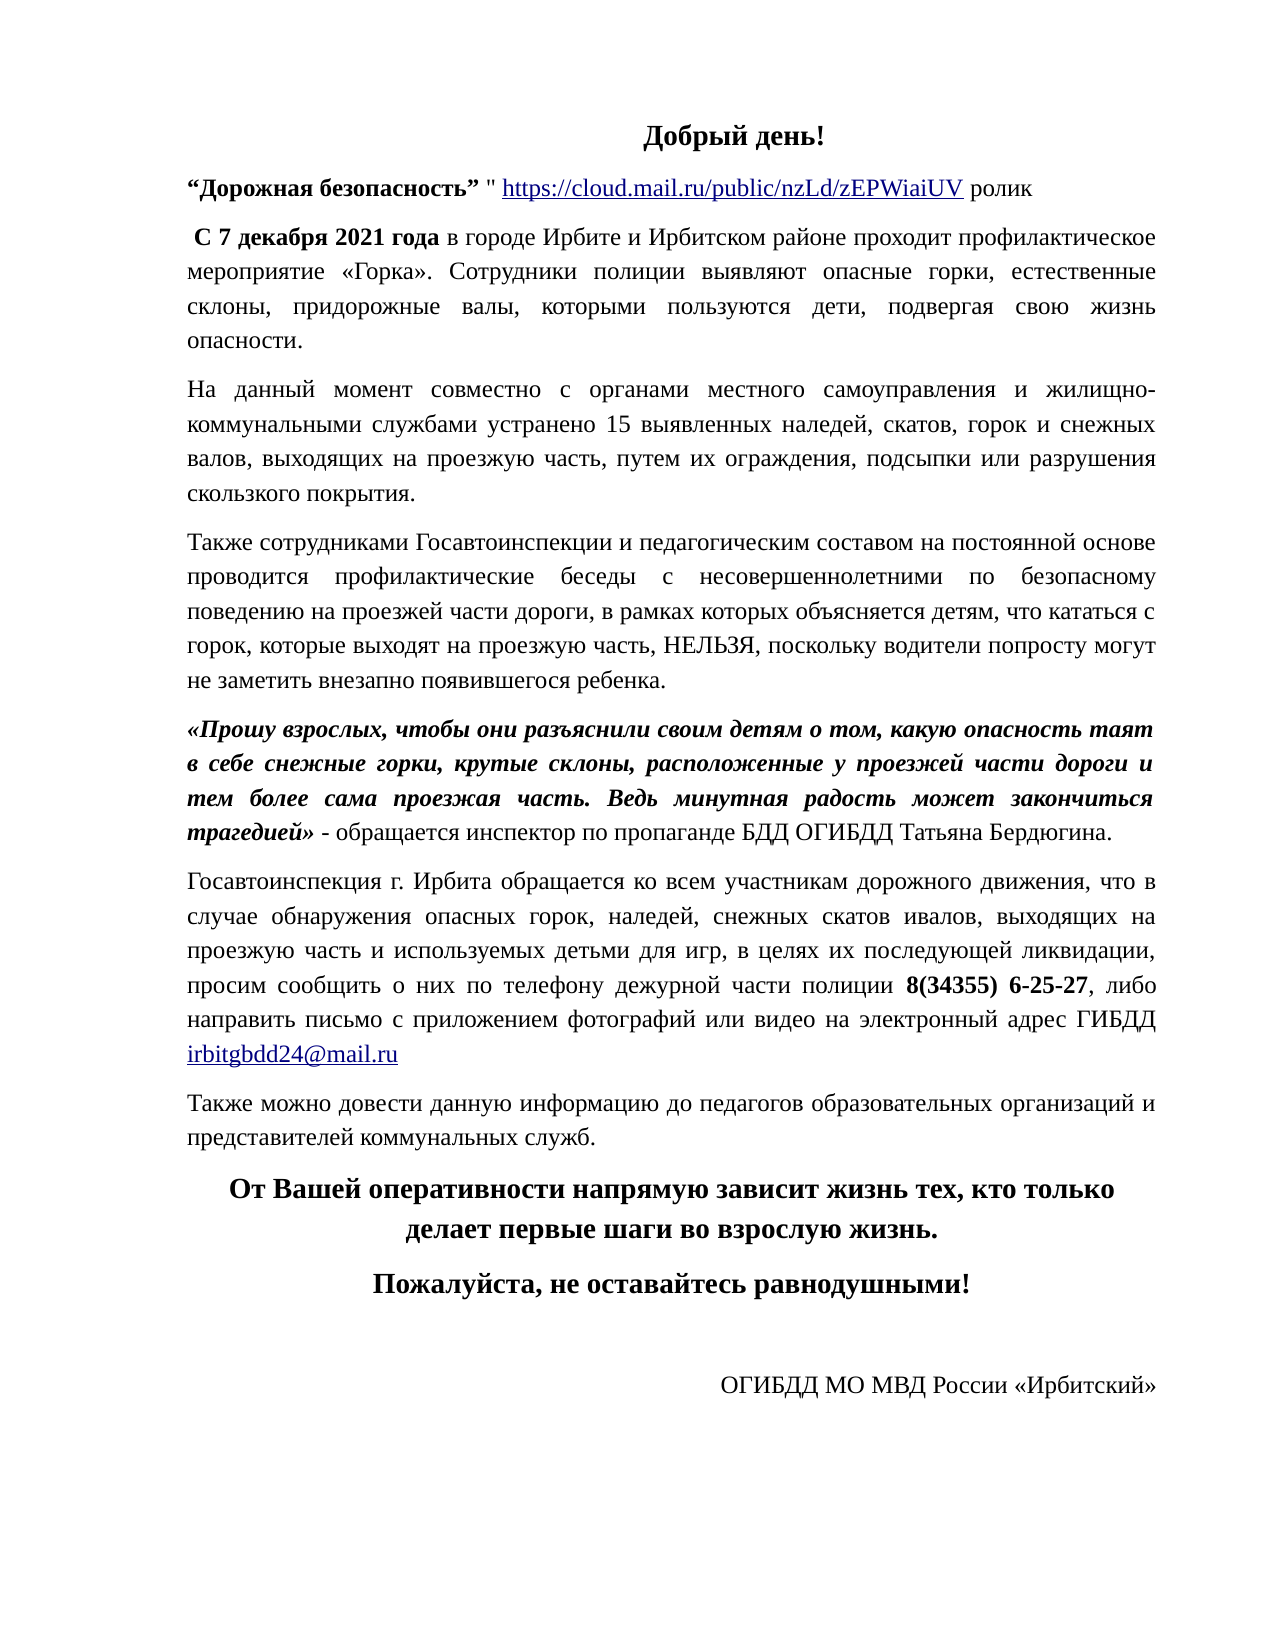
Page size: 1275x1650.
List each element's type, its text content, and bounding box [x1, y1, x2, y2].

text “Дорожная безопасность” " https://cloud.mail.ru/public/nzLd/zEPWiaiUV ролик [187, 173, 1157, 202]
text Добрый день! [187, 118, 1157, 152]
text «Прошу взрослых, чтобы они разъяснили своим детям о том, какую опасность таят в себе снежные горки, крутые склоны, расположенные у проезжей части дороги и тем более сама проезжая часть. Ведь минутная радость может закончиться трагедией» - обращается инспектор по пропаганде БДД ОГИБДД Татьяна Бердюгина. [187, 714, 1157, 846]
text Также сотрудниками Госавтоинспекции и педагогическим составом на постоянной основе проводится профилактические беседы с несовершеннолетними по безопасному поведению на проезжей части дороги, в рамках которых объясняется детям, что кататься с горок, которые выходят на проезжую часть, НЕЛЬЗЯ, поскольку водители попросту могут не заметить внезапно появившегося ребенка. [187, 527, 1157, 694]
text С 7 декабря 2021 года в городе Ирбите и Ирбитском районе проходит профилактическое мероприятие «Горка». Сотрудники полиции выявляют опасные горки, естественные склоны, придорожные валы, которыми пользуются дети, подвергая свою жизнь опасности. [187, 222, 1157, 354]
text ОГИБДД МО МВД России «Ирбитский» [187, 1370, 1157, 1399]
text От Вашей оперативности напрямую зависит жизнь тех, кто только делает первые шаги во взрослую жизнь. [187, 1171, 1157, 1245]
text На данный момент совместно с органами местного самоуправления и жилищно-коммунальными службами устранено 15 выявленных наледей, скатов, горок и снежных валов, выходящих на проезжую часть, путем их ограждения, подсыпки или разрушения скользкого покрытия. [187, 374, 1157, 507]
text Также можно довести данную информацию до педагогов образовательных организаций и представителей коммунальных служб. [187, 1088, 1157, 1151]
text Пожалуйста, не оставайтесь равнодушными! [187, 1266, 1157, 1300]
text Госавтоинспекция г. Ирбита обращается ко всем участникам дорожного движения, что в случае обнаружения опасных горок, наледей, снежных скатов ивалов, выходящих на проезжую часть и используемых детьми для игр, в целях их последующей ликвидации, просим сообщить о них по телефону дежурной части полиции 8(34355) 6-25-27, либо направить письмо с приложением фотографий или видео на электронный адрес ГИБДД irbitgbdd24@mail.ru [187, 866, 1157, 1068]
